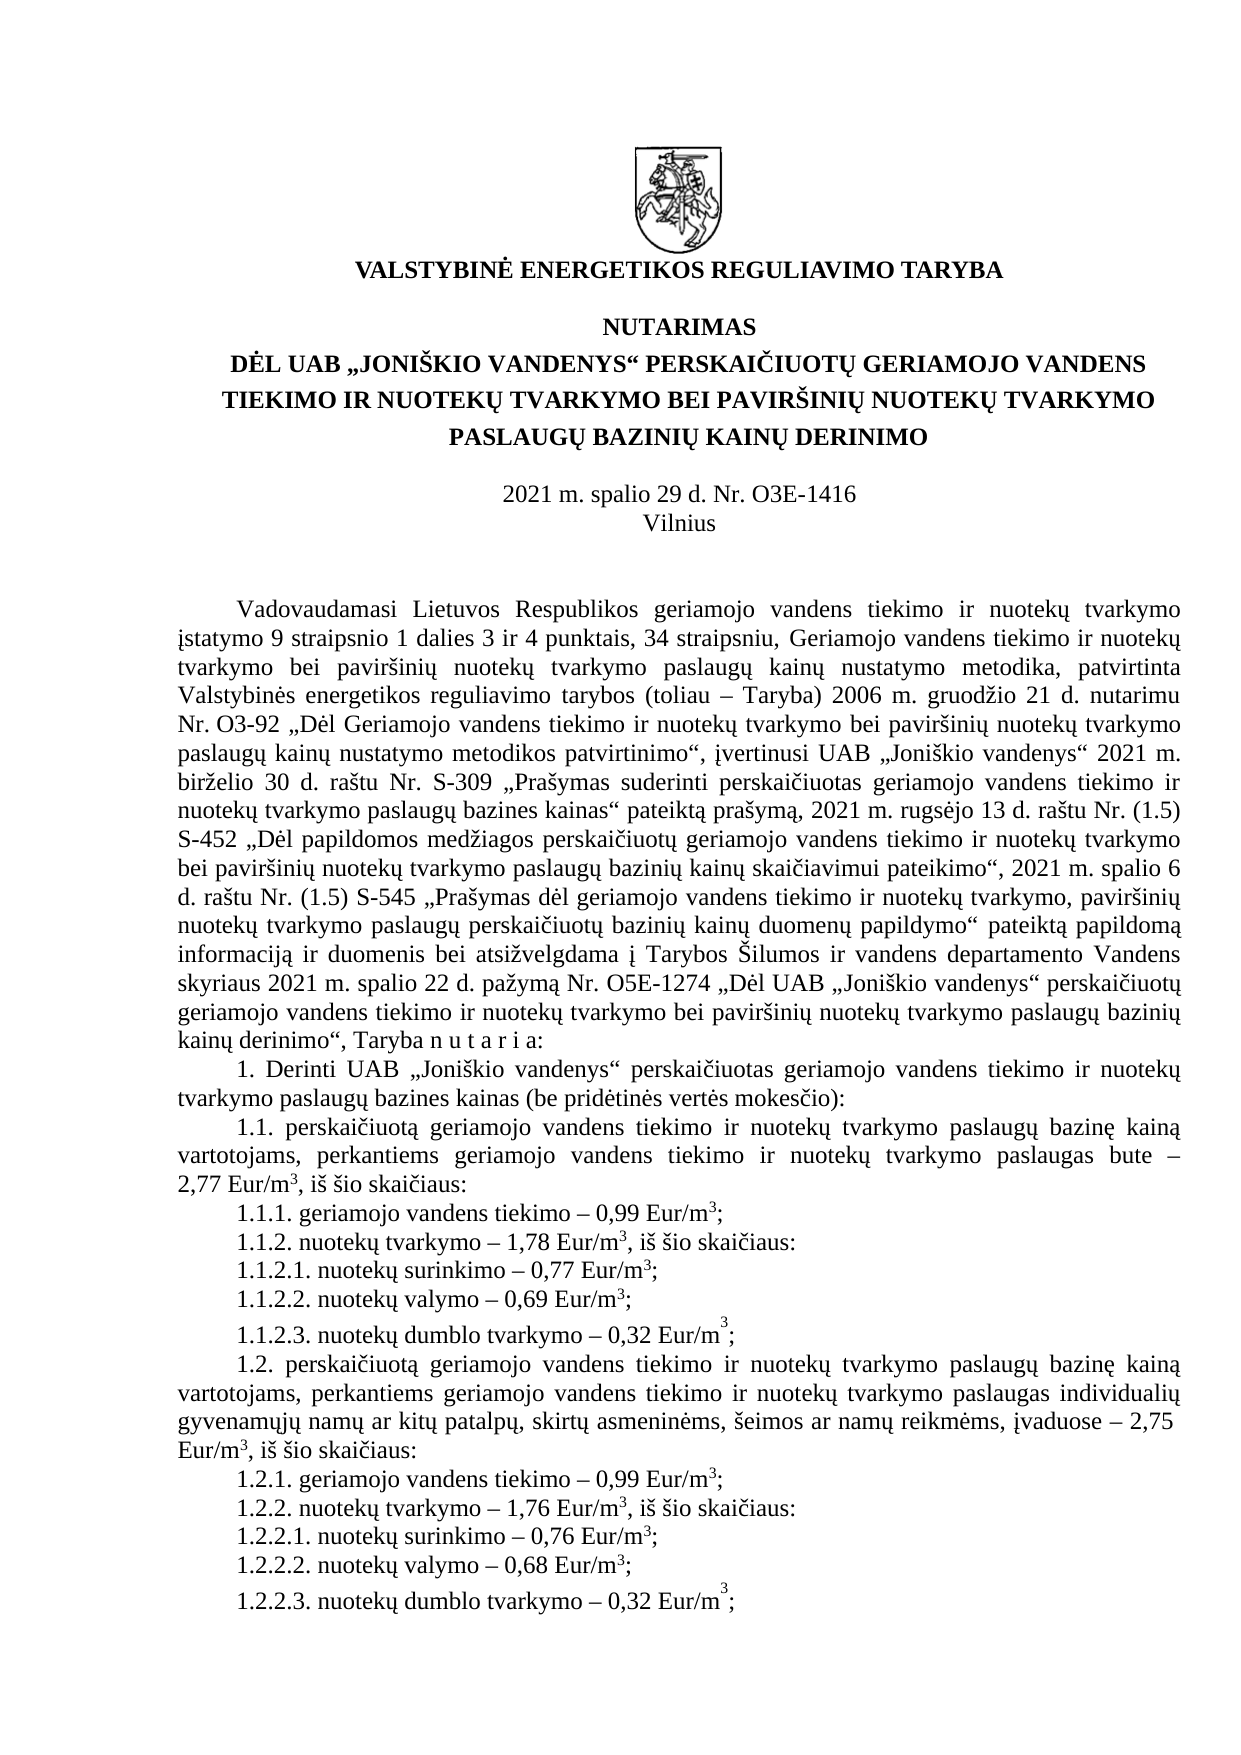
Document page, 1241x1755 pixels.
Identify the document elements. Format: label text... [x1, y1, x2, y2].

text DĖL uab „joniškio vandenys“ perskaičiuotų GERIAMOJO VANDENS TIEKIMO IR NUOTEKŲ TVARKYMO bei paviršinių nuotekų tvarkymo PASLAUGŲ BAZINIŲ KAINŲ DERINIMO [196, 341, 1181, 451]
text 1.1. perskaičiuotą geriamojo vandens tiekimo ir nuotekų tvarkymo paslaugų bazinę kainą vartotojams, perkantiems geriamojo vandens tiekimo ir nuotekų tvarkymo paslaugas bute – 2,77 Eur/m3, iš šio skaičiaus: [177, 1112, 1181, 1198]
text 1.2.1. geriamojo vandens tiekimo – 0,99 Eur/m3; [177, 1464, 1181, 1493]
text 2021 m. spalio 29 d. Nr. O3E-1416 [177, 479, 1181, 508]
text 1.2.2.3. nuotekų dumblo tvarkymo – 0,32 Eur/m3; [177, 1579, 1181, 1615]
text Vilnius [177, 508, 1181, 537]
text 1.1.1. geriamojo vandens tiekimo – 0,99 Eur/m3; [177, 1198, 1181, 1227]
text 1.1.2. nuotekų tvarkymo – 1,78 Eur/m3, iš šio skaičiaus: [177, 1227, 1181, 1256]
text 1. Derinti UAB „Joniškio vandenys“ perskaičiuotas geriamojo vandens tiekimo ir nuotekų tvarkymo paslaugų bazines kainas (be pridėtinės vertės mokesčio): [177, 1054, 1181, 1112]
text 1.1.2.2. nuotekų valymo – 0,69 Eur/m3; [177, 1284, 1181, 1313]
text Nutarimas [177, 312, 1181, 341]
text 1.1.2.1. nuotekų surinkimo – 0,77 Eur/m3; [177, 1256, 1181, 1284]
text 1.2.2. nuotekų tvarkymo – 1,76 Eur/m3, iš šio skaičiaus: [177, 1493, 1181, 1521]
text Vadovaudamasi Lietuvos Respublikos geriamojo vandens tiekimo ir nuotekų tvarkymo įstatymo 9 straipsnio 1 dalies 3 ir 4 punktais, 34 straipsniu, Geriamojo vandens tiekimo ir nuotekų tvarkymo bei paviršinių nuotekų tvarkymo paslaugų kainų nustatymo metodika, patvirtinta Valstybinės energetikos reguliavimo tarybos (toliau – Taryba) 2006 m. gruodžio 21 d. nutarimu Nr. O3-92 „Dėl Geriamojo vandens tiekimo ir nuotekų tvarkymo bei paviršinių nuotekų tvarkymo paslaugų kainų nustatymo metodikos patvirtinimo“, įvertinusi UAB „Joniškio vandenys“ 2021 m. birželio 30 d. raštu Nr. S-309 „Prašymas suderinti perskaičiuotas geriamojo vandens tiekimo ir nuotekų tvarkymo paslaugų bazines kainas“ pateiktą prašymą, 2021 m. rugsėjo 13 d. raštu Nr. (1.5) S-452 „Dėl papildomos medžiagos perskaičiuotų geriamojo vandens tiekimo ir nuotekų tvarkymo bei paviršinių nuotekų tvarkymo paslaugų bazinių kainų skaičiavimui pateikimo“, 2021 m. spalio 6 d. raštu Nr. (1.5) S-545 „Prašymas dėl geriamojo vandens tiekimo ir nuotekų tvarkymo, paviršinių nuotekų tvarkymo paslaugų perskaičiuotų bazinių kainų duomenų papildymo“ pateiktą papildomą informaciją ir duomenis bei atsižvelgdama į Tarybos Šilumos ir vandens departamento Vandens skyriaus 2021 m. spalio 22 d. pažymą Nr. O5E-1274 „Dėl UAB „Joniškio vandenys“ perskaičiuotų geriamojo vandens tiekimo ir nuotekų tvarkymo bei paviršinių nuotekų tvarkymo paslaugų bazinių kainų derinimo“, Taryba n u t a r i a: [177, 594, 1181, 1054]
text 1.2.2.2. nuotekų valymo – 0,68 Eur/m3; [177, 1550, 1181, 1579]
text 1.1.2.3. nuotekų dumblo tvarkymo – 0,32 Eur/m3; [177, 1313, 1181, 1349]
text 1.2. perskaičiuotą geriamojo vandens tiekimo ir nuotekų tvarkymo paslaugų bazinę kainą vartotojams, perkantiems geriamojo vandens tiekimo ir nuotekų tvarkymo paslaugas individualių gyvenamųjų namų ar kitų patalpų, skirtų asmeninėms, šeimos ar namų reikmėms, įvaduose – 2,75 Eur/m3, iš šio skaičiaus: [177, 1349, 1181, 1464]
text VALSTYBINĖ ENERGETIKOS reguliavimo taryba [177, 255, 1181, 284]
text 1.2.2.1. nuotekų surinkimo – 0,76 Eur/m3; [177, 1521, 1181, 1550]
